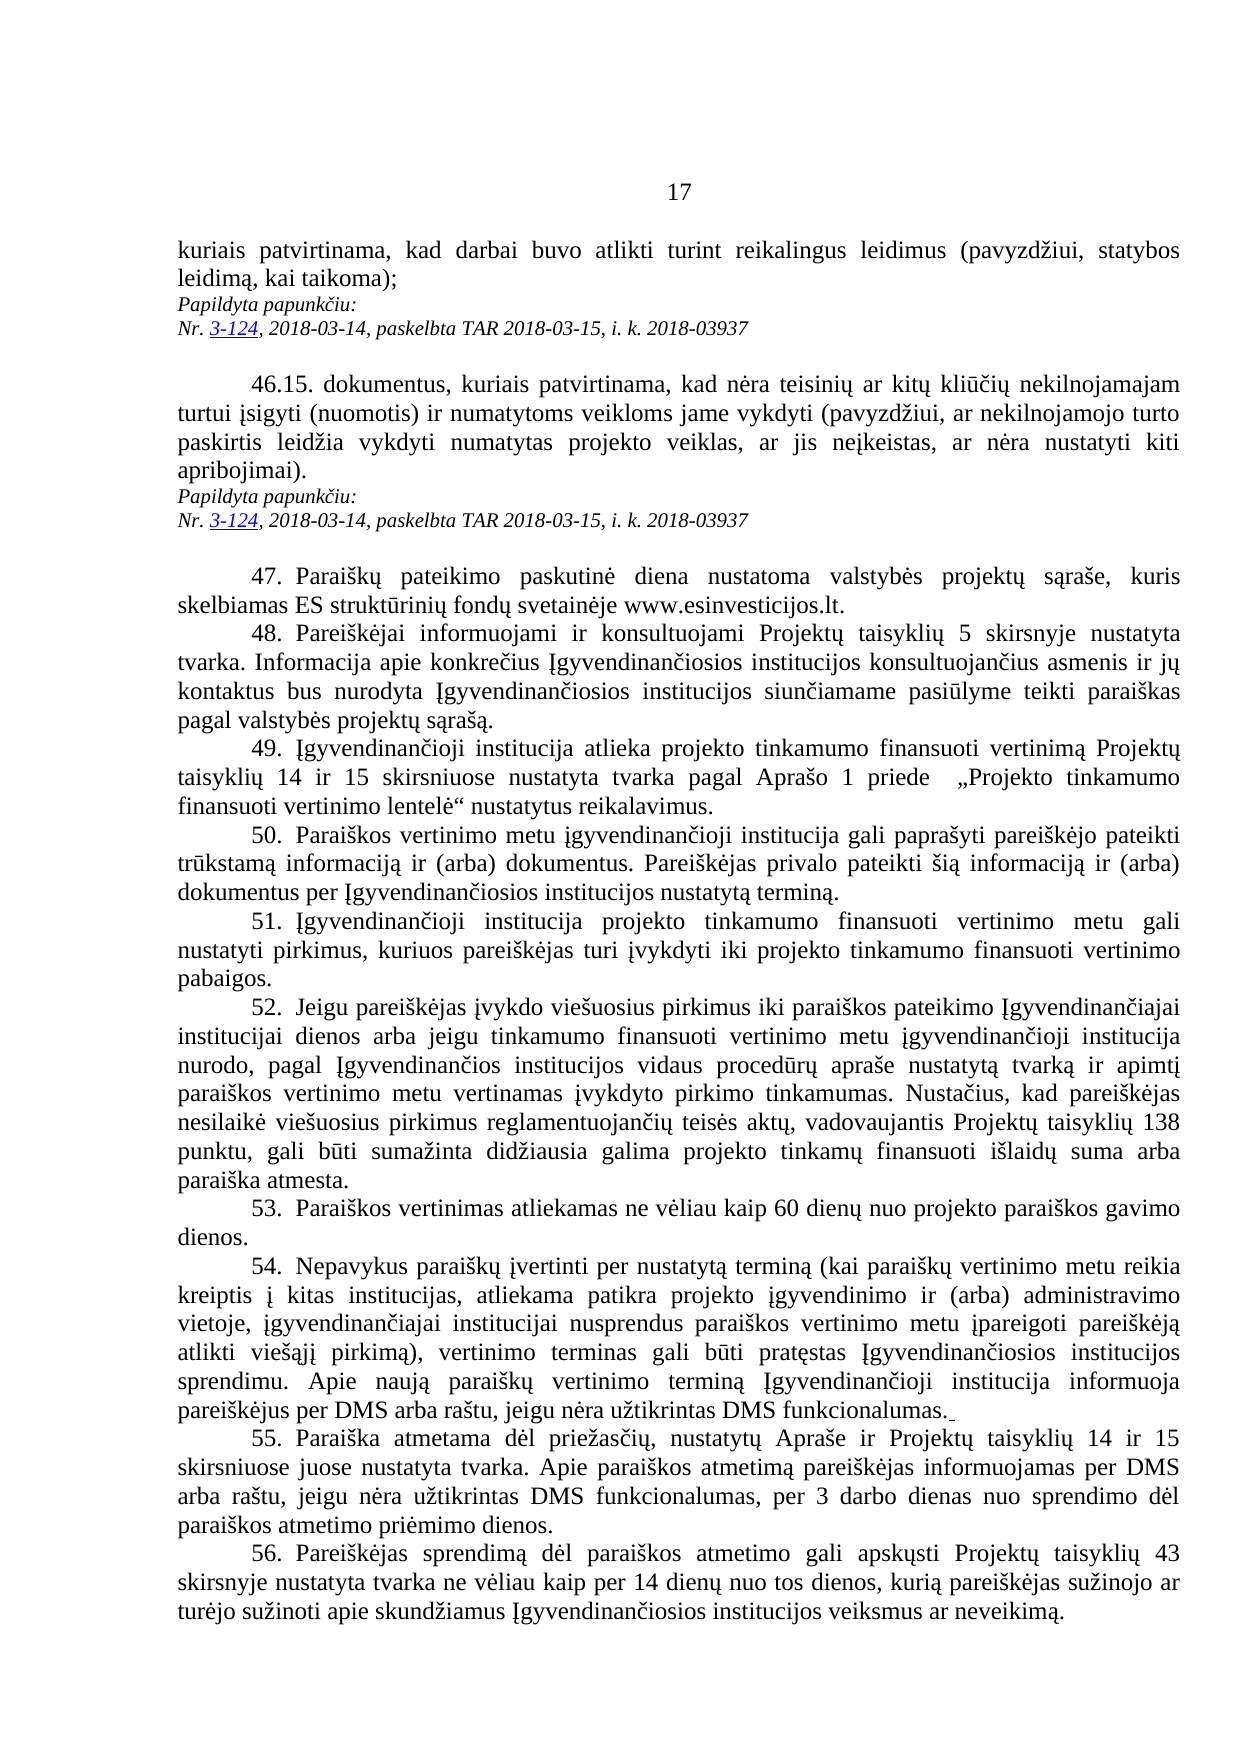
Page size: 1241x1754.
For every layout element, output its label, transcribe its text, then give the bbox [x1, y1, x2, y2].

text kuriais patvirtinama, kad darbai buvo atlikti turint reikalingus leidimus (pavyzdžiui, statybos leidimą, kai taikoma); [177, 235, 1181, 292]
text 52. Jeigu pareiškėjas įvykdo viešuosius pirkimus iki paraiškos pateikimo Įgyvendinančiajai institucijai dienos arba jeigu tinkamumo finansuoti vertinimo metu įgyvendinančioji institucija nurodo, pagal Įgyvendinančios institucijos vidaus procedūrų apraše nustatytą tvarką ir apimtį paraiškos vertinimo metu vertinamas įvykdyto pirkimo tinkamumas. Nustačius, kad pareiškėjas nesilaikė viešuosius pirkimus reglamentuojančių teisės aktų, vadovaujantis Projektų taisyklių 138 punktu, gali būti sumažinta didžiausia galima projekto tinkamų finansuoti išlaidų suma arba paraiška atmesta. [177, 992, 1181, 1193]
text Papildyta papunkčiu: [177, 484, 1181, 508]
text 54. Nepavykus paraiškų įvertinti per nustatytą terminą (kai paraiškų vertinimo metu reikia kreiptis į kitas institucijas, atliekama patikra projekto įgyvendinimo ir (arba) administravimo vietoje, įgyvendinančiajai institucijai nusprendus paraiškos vertinimo metu įpareigoti pareiškėją atlikti viešąjį pirkimą), vertinimo terminas gali būti pratęstas Įgyvendinančiosios institucijos sprendimu. Apie naują paraiškų vertinimo terminą Įgyvendinančioji institucija informuoja pareiškėjus per DMS arba raštu, jeigu nėra užtikrintas DMS funkcionalumas. [177, 1251, 1181, 1423]
text Papildyta papunkčiu: [177, 292, 1181, 316]
text 53. Paraiškos vertinimas atliekamas ne vėliau kaip 60 dienų nuo projekto paraiškos gavimo dienos. [177, 1193, 1181, 1251]
text 55. Paraiška atmetama dėl priežasčių, nustatytų Apraše ir Projektų taisyklių 14 ir 15 skirsniuose juose nustatyta tvarka. Apie paraiškos atmetimą pareiškėjas informuojamas per DMS arba raštu, jeigu nėra užtikrintas DMS funkcionalumas, per 3 darbo dienas nuo sprendimo dėl paraiškos atmetimo priėmimo dienos. [177, 1423, 1181, 1538]
text 48. Pareiškėjai informuojami ir konsultuojami Projektų taisyklių 5 skirsnyje nustatyta tvarka. Informacija apie konkrečius Įgyvendinančiosios institucijos konsultuojančius asmenis ir jų kontaktus bus nurodyta Įgyvendinančiosios institucijos siunčiamame pasiūlyme teikti paraiškas pagal valstybės projektų sąrašą. [177, 618, 1181, 733]
text 49. Įgyvendinančioji institucija atlieka projekto tinkamumo finansuoti vertinimą Projektų taisyklių 14 ir 15 skirsniuose nustatyta tvarka pagal Aprašo 1 priede „Projekto tinkamumo finansuoti vertinimo lentelė“ nustatytus reikalavimus. [177, 733, 1181, 820]
text 51. Įgyvendinančioji institucija projekto tinkamumo finansuoti vertinimo metu gali nustatyti pirkimus, kuriuos pareiškėjas turi įvykdyti iki projekto tinkamumo finansuoti vertinimo pabaigos. [177, 906, 1181, 992]
text 50. Paraiškos vertinimo metu įgyvendinančioji institucija gali paprašyti pareiškėjo pateikti trūkstamą informaciją ir (arba) dokumentus. Pareiškėjas privalo pateikti šią informaciją ir (arba) dokumentus per Įgyvendinančiosios institucijos nustatytą terminą. [177, 820, 1181, 906]
text 46.15. dokumentus, kuriais patvirtinama, kad nėra teisinių ar kitų kliūčių nekilnojamajam turtui įsigyti (nuomotis) ir numatytoms veikloms jame vykdyti (pavyzdžiui, ar nekilnojamojo turto paskirtis leidžia vykdyti numatytas projekto veiklas, ar jis neįkeistas, ar nėra nustatyti kiti apribojimai). [177, 369, 1181, 484]
text Nr. 3-124, 2018-03-14, paskelbta TAR 2018-03-15, i. k. 2018-03937 [177, 508, 1181, 532]
text 47. Paraiškų pateikimo paskutinė diena nustatoma valstybės projektų sąraše, kuris skelbiamas ES struktūrinių fondų svetainėje www.esinvesticijos.lt. [177, 561, 1181, 618]
text 56. Pareiškėjas sprendimą dėl paraiškos atmetimo gali apskųsti Projektų taisyklių 43 skirsnyje nustatyta tvarka ne vėliau kaip per 14 dienų nuo tos dienos, kurią pareiškėjas sužinojo ar turėjo sužinoti apie skundžiamus Įgyvendinančiosios institucijos veiksmus ar neveikimą. [177, 1538, 1181, 1625]
text Nr. 3-124, 2018-03-14, paskelbta TAR 2018-03-15, i. k. 2018-03937 [177, 316, 1181, 340]
